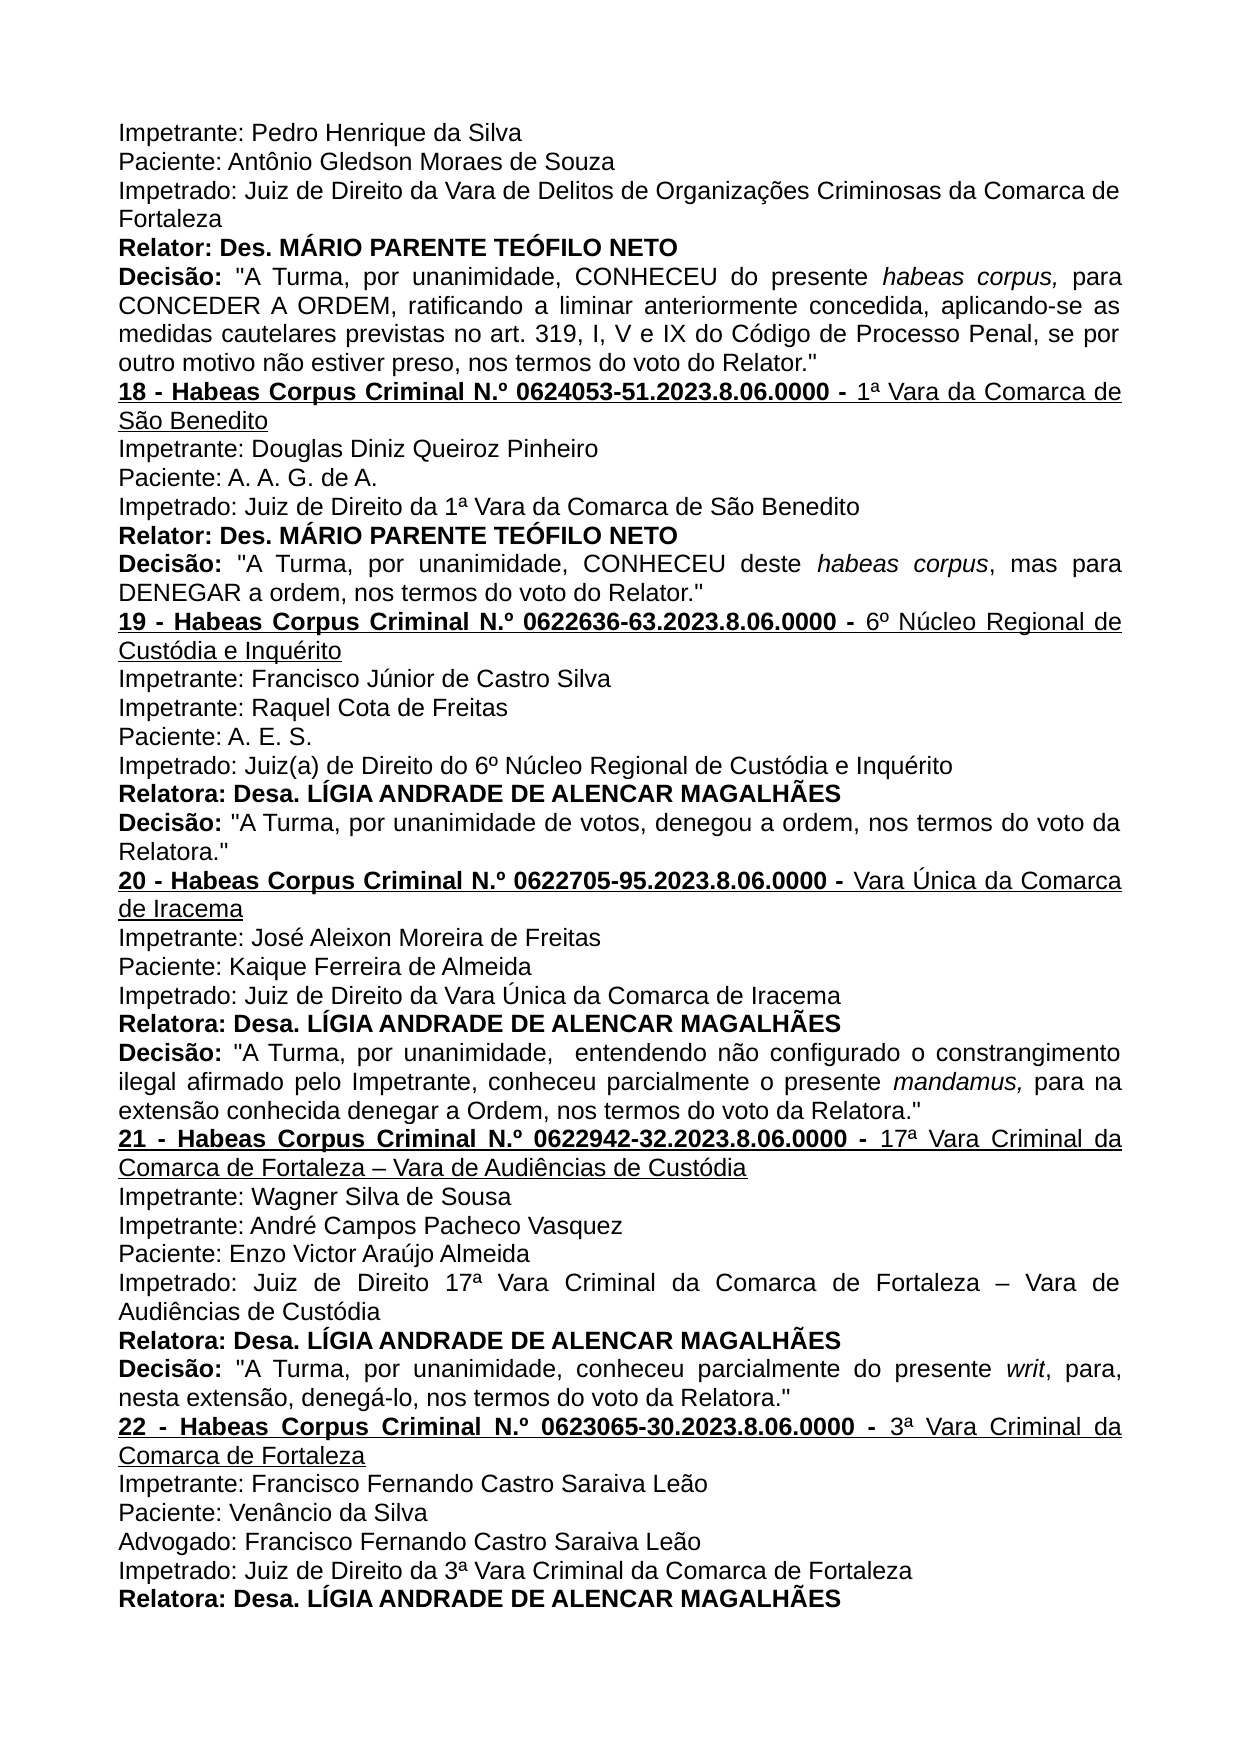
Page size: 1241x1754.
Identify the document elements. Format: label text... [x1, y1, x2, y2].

text Decisão: "A Turma, por unanimidade, CONHECEU deste habeas corpus, mas para DENEGAR a ordem, nos termos do voto do Relator." [118, 549, 1122, 607]
text Impetrado: Juiz de Direito 17ª Vara Criminal da Comarca de Fortaleza – Vara de Audiências de Custódia [118, 1268, 1122, 1326]
text Comarca de Fortaleza – Vara de Audiências de Custódia [118, 1151, 1122, 1182]
text de Iracema [118, 892, 1122, 923]
text Impetrado: Juiz de Direito da Vara Única da Comarca de Iracema [118, 981, 1122, 1009]
text Impetrado: Juiz de Direito da 1ª Vara da Comarca de São Benedito [118, 492, 1122, 521]
text Relatora: Desa. LÍGIA ANDRADE DE ALENCAR MAGALHÃES [118, 1009, 1122, 1038]
text Relatora: Desa. LÍGIA ANDRADE DE ALENCAR MAGALHÃES [118, 779, 1122, 808]
text São Benedito [118, 403, 1122, 434]
text Paciente: Enzo Victor Araújo Almeida [118, 1239, 1122, 1268]
text Impetrante: Wagner Silva de Sousa [118, 1182, 1122, 1211]
text Advogado: Francisco Fernando Castro Saraiva Leão [118, 1527, 1122, 1556]
text Paciente: A. E. S. [118, 722, 1122, 751]
text 22 - Habeas Corpus Criminal N.º 0623065-30.2023.8.06.0000 - 3ª Vara Criminal da [118, 1412, 1122, 1437]
text Relatora: Desa. LÍGIA ANDRADE DE ALENCAR MAGALHÃES [118, 1584, 1122, 1613]
text Paciente: Kaique Ferreira de Almeida [118, 952, 1122, 981]
text Impetrante: Francisco Júnior de Castro Silva [118, 664, 1122, 693]
text Impetrante: Raquel Cota de Freitas [118, 693, 1122, 722]
text Paciente: Venâncio da Silva [118, 1498, 1122, 1527]
text Impetrante: Douglas Diniz Queiroz Pinheiro [118, 434, 1122, 463]
text 21 - Habeas Corpus Criminal N.º 0622942-32.2023.8.06.0000 - 17ª Vara Criminal da [118, 1124, 1122, 1149]
text Paciente: A. A. G. de A. [118, 463, 1122, 492]
text 20 - Habeas Corpus Criminal N.º 0622705-95.2023.8.06.0000 - Vara Única da Comarca [118, 866, 1122, 891]
text Impetrado: Juiz(a) de Direito do 6º Núcleo Regional de Custódia e Inquérito [118, 751, 1122, 779]
text Paciente: Antônio Gledson Moraes de Souza [118, 147, 1122, 176]
text Impetrado: Juiz de Direito da Vara de Delitos de Organizações Criminosas da Comarca de Fortaleza [118, 176, 1122, 233]
text Comarca de Fortaleza [118, 1438, 1122, 1469]
text Relator: Des. MÁRIO PARENTE TEÓFILO NETO [118, 233, 1122, 262]
text Impetrante: Francisco Fernando Castro Saraiva Leão [118, 1469, 1122, 1498]
text Custódia e Inquérito [118, 633, 1122, 664]
text Decisão: "A Turma, por unanimidade, CONHECEU do presente habeas corpus, para CONCEDER A ORDEM, ratificando a liminar anteriormente concedida, aplicando-se as medidas cautelares previstas no art. 319, I, V e IX do Código de Processo Penal, se por outro motivo não estiver preso, nos termos do voto do Relator." [118, 262, 1122, 377]
text 18 - Habeas Corpus Criminal N.º 0624053-51.2023.8.06.0000 - 1ª Vara da Comarca de [118, 377, 1122, 402]
text Impetrado: Juiz de Direito da 3ª Vara Criminal da Comarca de Fortaleza [118, 1556, 1122, 1584]
text Decisão: "A Turma, por unanimidade de votos, denegou a ordem, nos termos do voto da Relatora." [118, 808, 1122, 866]
text 19 - Habeas Corpus Criminal N.º 0622636-63.2023.8.06.0000 - 6º Núcleo Regional de [118, 607, 1122, 632]
text Impetrante: André Campos Pacheco Vasquez [118, 1211, 1122, 1239]
text Relatora: Desa. LÍGIA ANDRADE DE ALENCAR MAGALHÃES [118, 1326, 1122, 1354]
text Decisão: "A Turma, por unanimidade, conheceu parcialmente do presente writ, para, nesta extensão, denegá-lo, nos termos do voto da Relatora." [118, 1354, 1122, 1412]
text Impetrante: Pedro Henrique da Silva [118, 118, 1122, 147]
text Impetrante: José Aleixon Moreira de Freitas [118, 923, 1122, 952]
text Relator: Des. MÁRIO PARENTE TEÓFILO NETO [118, 521, 1122, 549]
text Decisão: "A Turma, por unanimidade, entendendo não configurado o constrangimento ilegal afirmado pelo Impetrante, conheceu parcialmente o presente mandamus, para na extensão conhecida denegar a Ordem, nos termos do voto da Relatora." [118, 1038, 1122, 1124]
